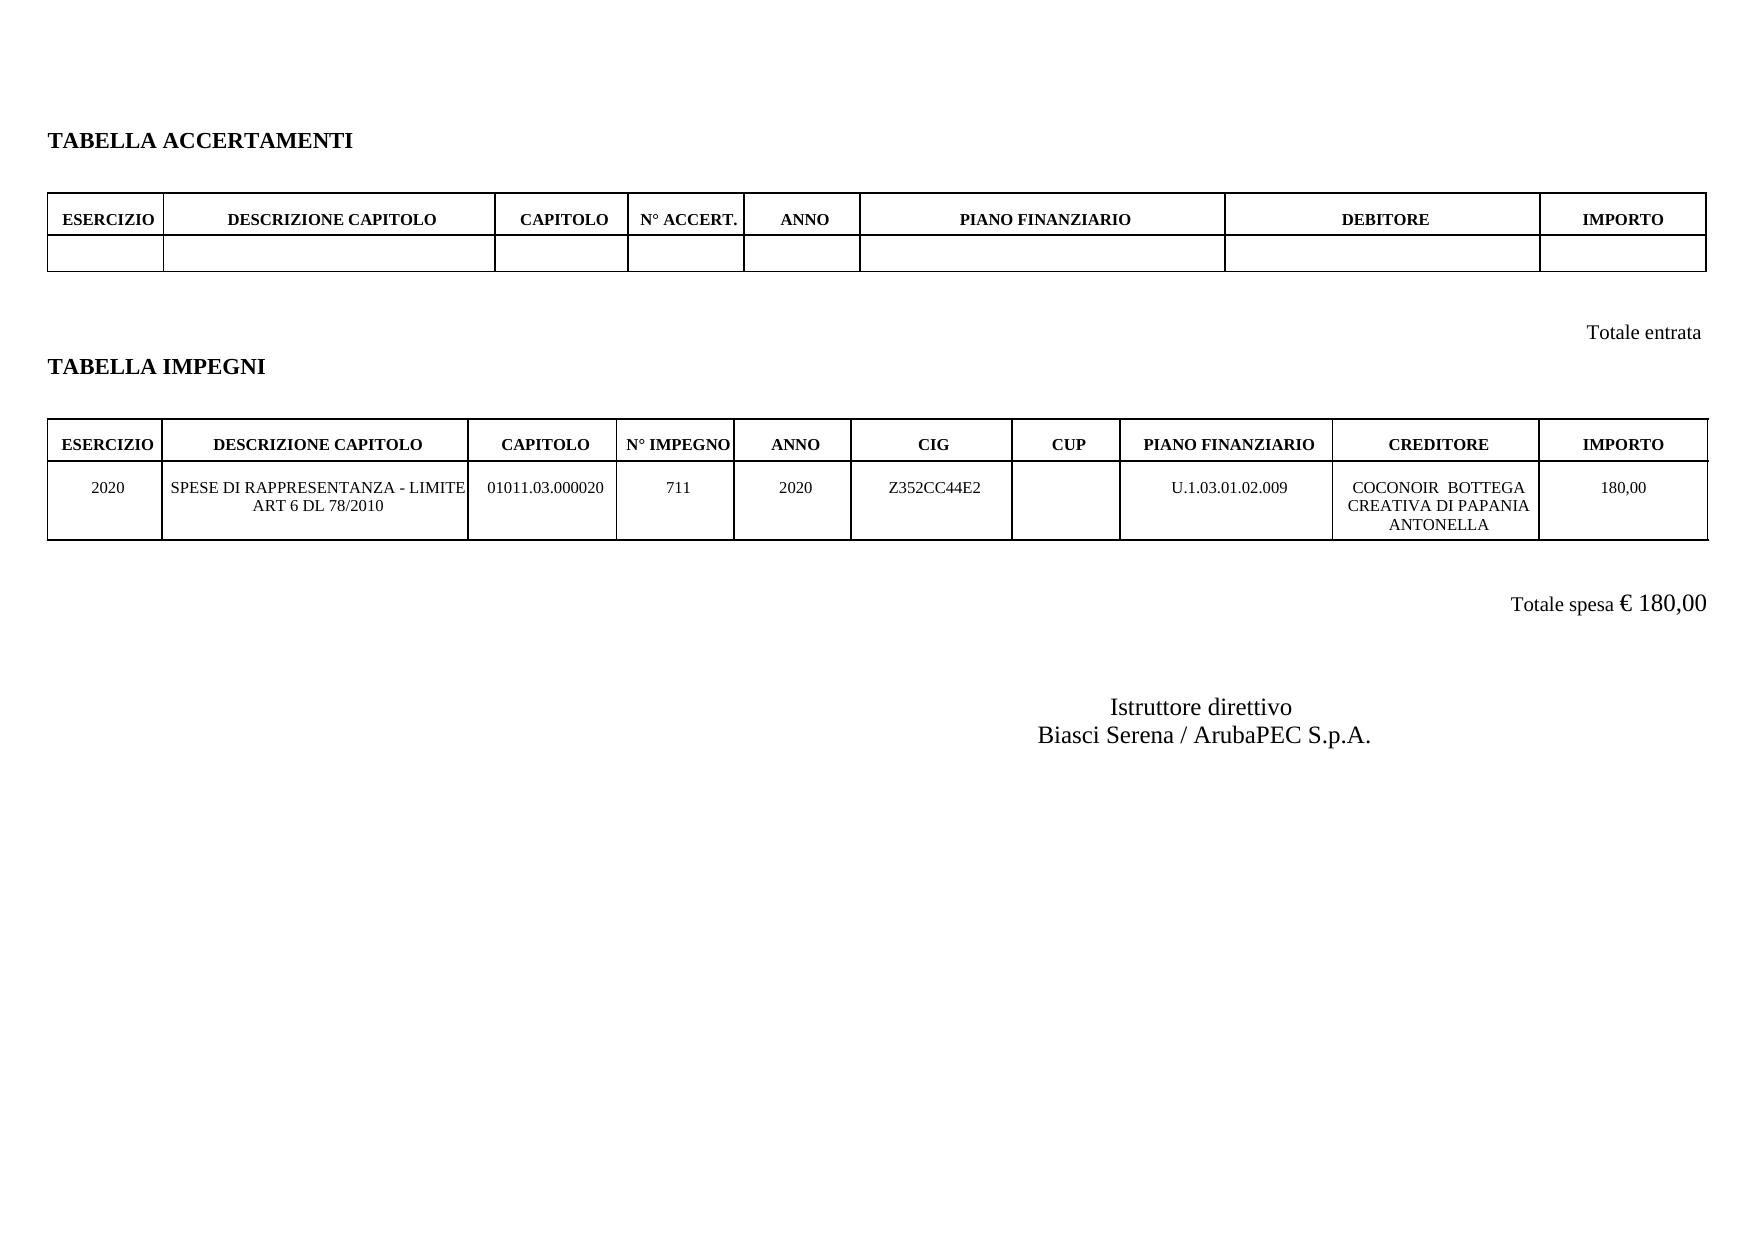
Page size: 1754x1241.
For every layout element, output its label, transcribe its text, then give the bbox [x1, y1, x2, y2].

table_header ESERCIZIO [48, 420, 161, 460]
table_cell [1226, 236, 1539, 271]
table_header IMPORTO [1541, 194, 1705, 234]
text TABELLA IMPEGNI [47, 354, 1707, 380]
table_header [380, 981, 476, 1009]
table_cell [40, 1009, 379, 1036]
table_cell Biasci Serena / ArubaPEC S.p.A. [900, 721, 1514, 749]
table_cell SPESE DI RAPPRESENTANZA - LIMITE ART 6 DL 78/2010 [163, 462, 467, 539]
table_header DEBITORE [1226, 194, 1539, 234]
table_cell [164, 236, 494, 271]
table_cell 2020 [48, 462, 161, 539]
table_header PIANO FINANZIARIO [861, 194, 1224, 234]
table_cell [476, 1009, 1058, 1036]
text TABELLA ACCERTAMENTI [47, 128, 1707, 154]
table_header N° IMPEGNO [617, 420, 733, 460]
table_header Istruttore direttivo [900, 694, 1514, 721]
table_header ANNO [735, 420, 850, 460]
table_cell [745, 236, 859, 271]
table_header [623, 694, 900, 721]
table_cell U.1.03.01.02.009 [1121, 462, 1332, 539]
table_cell 01011.03.000020 [469, 462, 616, 539]
table_cell [1013, 462, 1119, 539]
table_header [172, 694, 623, 721]
table_cell [629, 236, 743, 271]
table_cell [623, 721, 900, 749]
table_cell [172, 721, 623, 749]
table_cell [380, 1009, 476, 1036]
text Totale spesa € 180,00 [47, 589, 1707, 617]
table_header PIANO FINANZIARIO [1121, 420, 1332, 460]
table_cell [861, 236, 1224, 271]
table_cell [496, 236, 627, 271]
table_header CIG [852, 420, 1011, 460]
table_cell COCONOIR BOTTEGA CREATIVA DI PAPANIA ANTONELLA [1333, 462, 1538, 539]
table_header ANNO [745, 194, 859, 234]
table_header ESERCIZIO [48, 194, 163, 234]
table_cell 180,00 [1540, 462, 1707, 539]
table_header DESCRIZIONE CAPITOLO [163, 420, 467, 460]
table_header N° ACCERT. [629, 194, 743, 234]
table_header CUP [1013, 420, 1119, 460]
table_header CAPITOLO [496, 194, 627, 234]
table_header DESCRIZIONE CAPITOLO [164, 194, 494, 234]
table_header [40, 981, 379, 1009]
text Totale entrata [47, 321, 1707, 344]
table_cell Z352CC44E2 [852, 462, 1011, 539]
table_header CREDITORE [1333, 420, 1538, 460]
table_cell 711 [617, 462, 733, 539]
table_header [476, 981, 1058, 1009]
table_header CAPITOLO [469, 420, 616, 460]
table_cell [48, 236, 163, 271]
table_cell [1541, 236, 1705, 271]
table_header IMPORTO [1540, 420, 1707, 460]
table_cell 2020 [735, 462, 850, 539]
